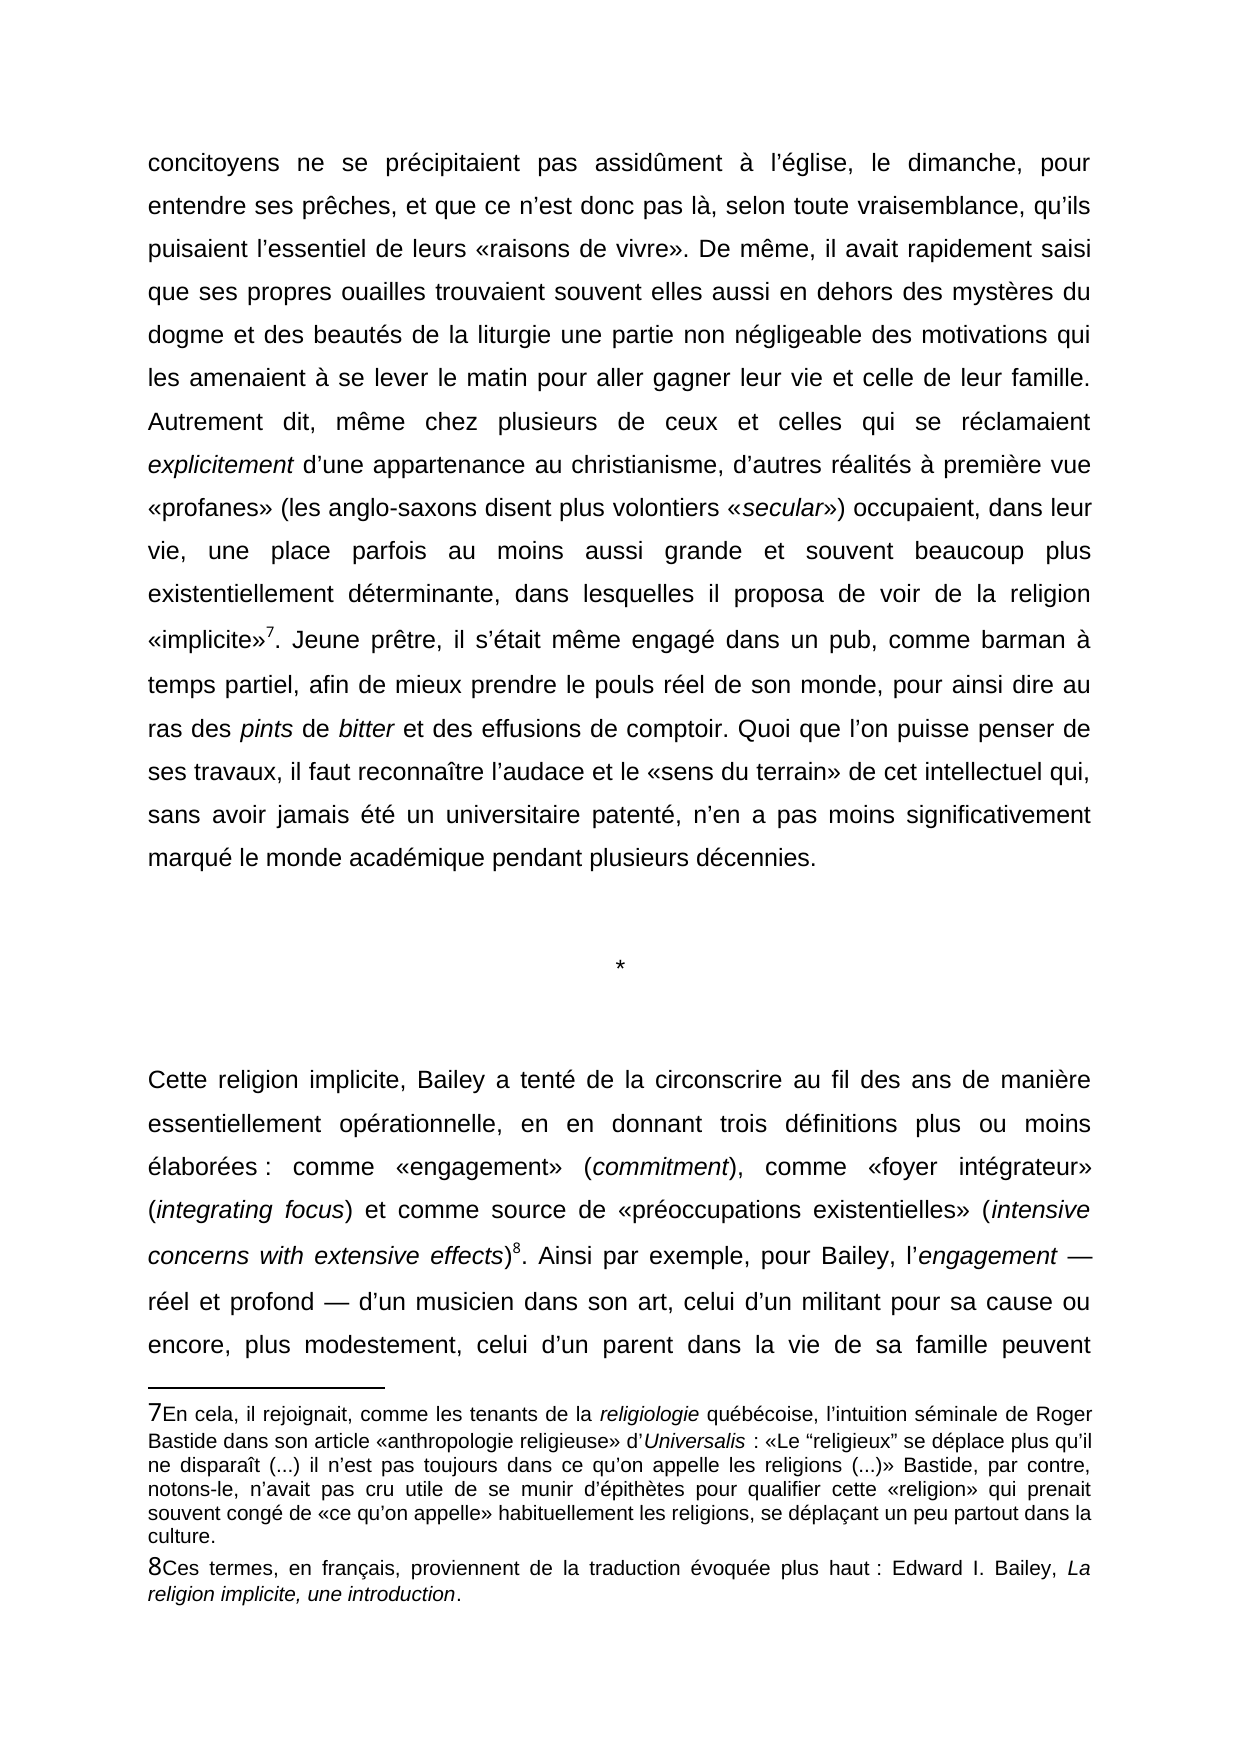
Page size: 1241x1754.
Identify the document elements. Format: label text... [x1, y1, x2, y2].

text En cela, il rejoignait, comme les tenants de la religiologie québécoise, l’intuition séminale de Roger Bastide dans son article «anthropologie religieuse» d’Universalis : «Le “religieux” se déplace plus qu’il ne disparaît (...) il n’est pas toujours dans ce qu’on appelle les religions (...)» Bastide, par contre, notons-le, n’avait pas cru utile de se munir d’épithètes pour qualifier cette «religion» qui prenait souvent congé de «ce qu’on appelle» habituellement les religions, se déplaçant un peu partout dans la culture. [148, 1394, 1092, 1548]
text Cette religion implicite, Bailey a tenté de la circonscrire au fil des ans de manière essentiellement opérationnelle, en en donnant trois définitions plus ou moins élaborées : comme «engagement» (commitment), comme «foyer intégrateur» (integrating focus) et comme source de «préoccupations existentielles» (intensive concerns with extensive effects). Ainsi par exemple, pour Bailey, l’engagement — réel et profond — d’un musicien dans son art, celui d’un militant pour sa cause ou encore, plus modestement, celui d’un parent dans la vie de sa famille peuvent [148, 1066, 1092, 1358]
text concitoyens ne se précipitaient pas assidûment à l’église, le dimanche, pour entendre ses prêches, et que ce n’est donc pas là, selon toute vraisemblance, qu’ils puisaient l’essentiel de leurs «raisons de vivre». De même, il avait rapidement saisi que ses propres ouailles trouvaient souvent elles aussi en dehors des mystères du dogme et des beautés de la liturgie une partie non négligeable des motivations qui les amenaient à se lever le matin pour aller gagner leur vie et celle de leur famille. Autrement dit, même chez plusieurs de ceux et celles qui se réclamaient explicitement d’une appartenance au christianisme, d’autres réalités à première vue «profanes» (les anglo-saxons disent plus volontiers «secular») occupaient, dans leur vie, une place parfois au moins aussi grande et souvent beaucoup plus existentiellement déterminante, dans lesquelles il proposa de voir de la religion «implicite». Jeune prêtre, il s’était même engagé dans un pub, comme barman à temps partiel, afin de mieux prendre le pouls réel de son monde, pour ainsi dire au ras des pints de bitter et des effusions de comptoir. Quoi que l’on puisse penser de ses travaux, il faut reconnaître l’audace et le «sens du terrain» de cet intellectuel qui, sans avoir jamais été un universitaire patenté, n’en a pas moins significativement marqué le monde académique pendant plusieurs décennies. [148, 148, 1092, 872]
text Ces termes, en français, proviennent de la traduction évoquée plus haut : Edward I. Bailey, La religion implicite, une introduction. [148, 1548, 1092, 1606]
text * [148, 954, 1092, 983]
